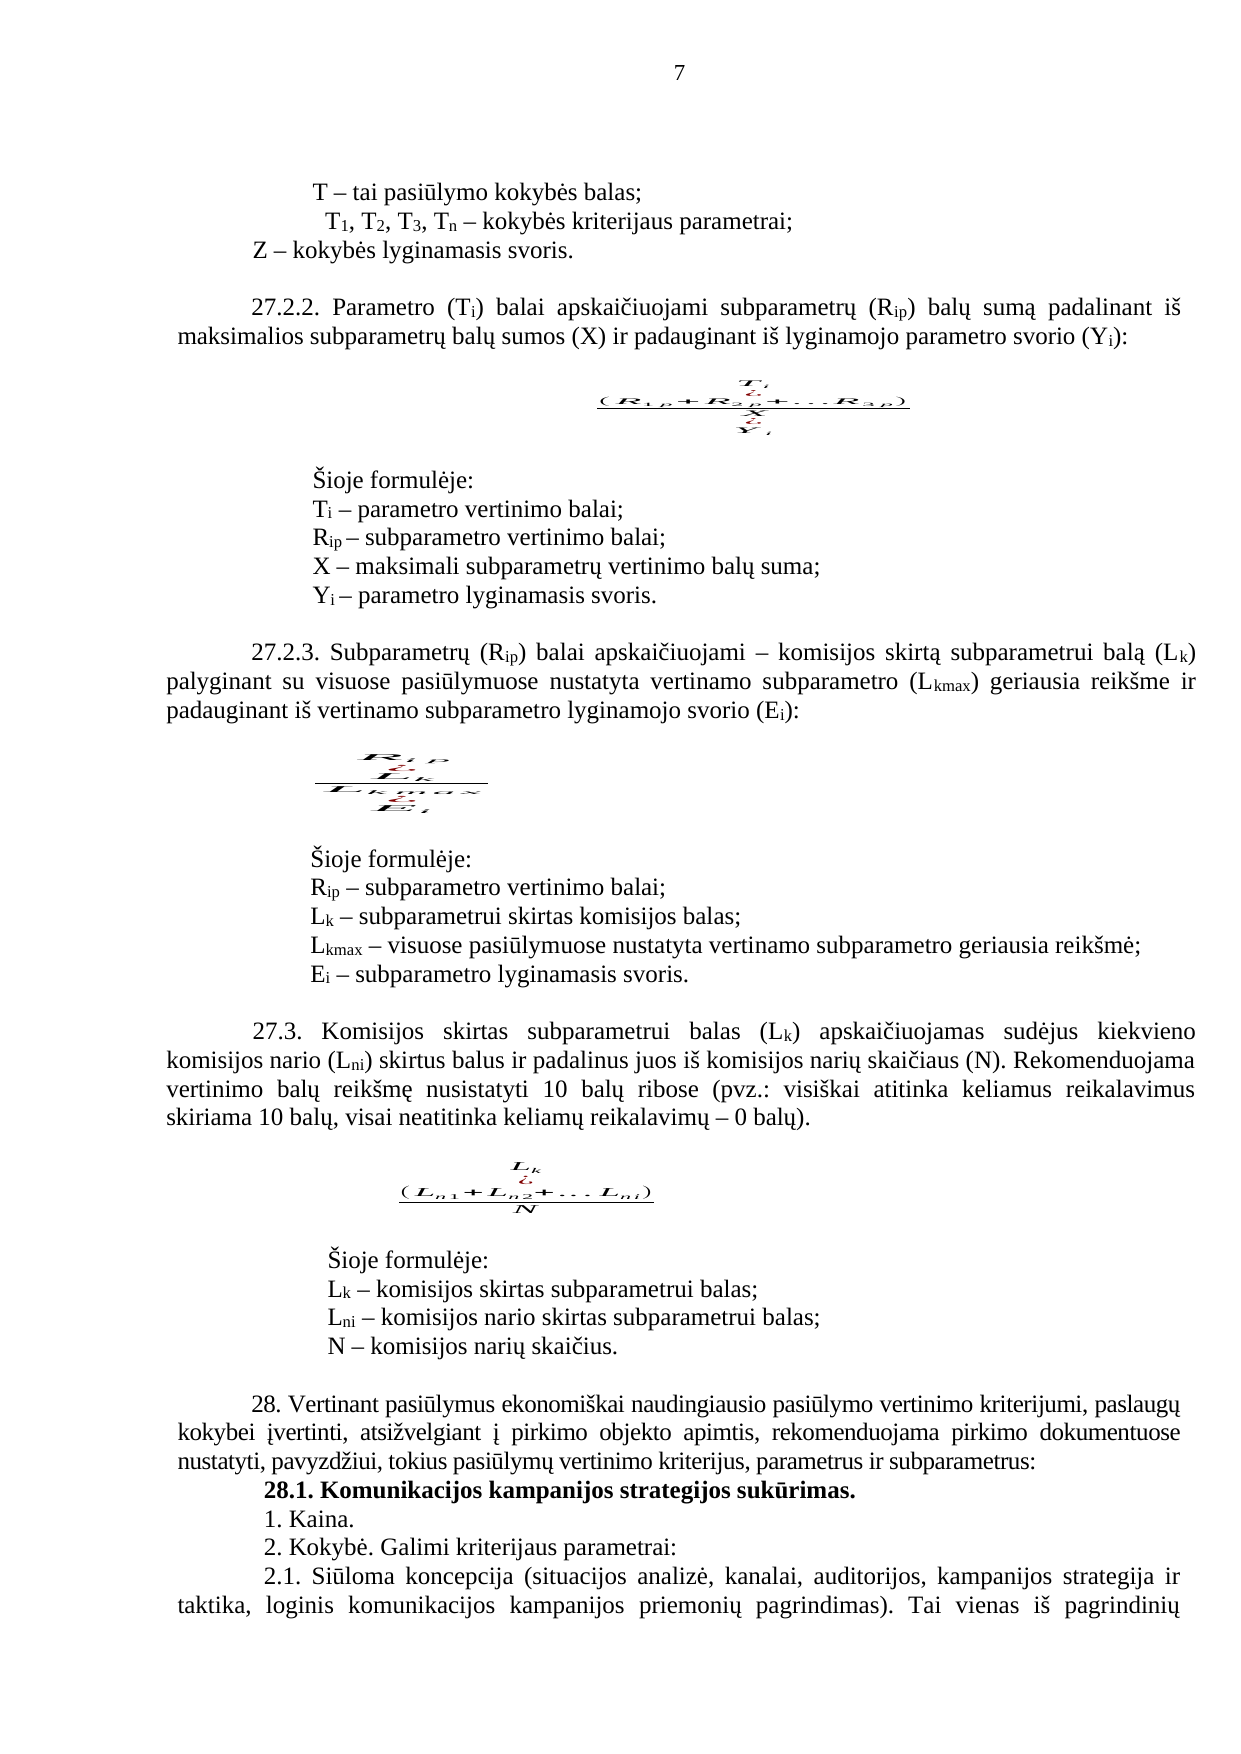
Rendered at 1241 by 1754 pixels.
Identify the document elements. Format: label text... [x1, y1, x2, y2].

text Rip – subparametro vertinimo balai; [310, 872, 1196, 901]
text Šioje formulėje: [310, 844, 1196, 872]
text 2.1. Siūloma koncepcija (situacijos analizė, kanalai, auditorijos, kampanijos strategija ir taktika, loginis komunikacijos kampanijos priemonių pagrindimas). Tai vienas iš pagrindinių [177, 1561, 1181, 1619]
text Yi – parametro lyginamasis svoris. [166, 580, 1196, 609]
text 28.1. Komunikacijos kampanijos strategijos sukūrimas. [177, 1475, 1181, 1504]
text Lk – komisijos skirtas subparametrui balas; [177, 1274, 1196, 1302]
text Rip – subparametro vertinimo balai; [166, 522, 1196, 551]
text 27.3. Komisijos skirtas subparametrui balas (Lk) apskaičiuojamas sudėjus kiekvieno komisijos nario (Lni) skirtus balus ir padalinus juos iš komisijos narių skaičiaus (N). Rekomenduojama vertinimo balų reikšmę nusistatyti 10 balų ribose (pvz.: visiškai atitinka keliamus reikalavimus skiriama 10 balų, visai neatitinka keliamų reikalavimų – 0 balų). [166, 1016, 1196, 1131]
text Šioje formulėje: [177, 465, 1181, 494]
text T – tai pasiūlymo kokybės balas; [177, 177, 1181, 206]
text 28. Vertinant pasiūlymus ekonomiškai naudingiausio pasiūlymo vertinimo kriterijumi, paslaugų kokybei įvertinti, atsižvelgiant į pirkimo objekto apimtis, rekomenduojama pirkimo dokumentuose nustatyti, pavyzdžiui, tokius pasiūlymų vertinimo kriterijus, parametrus ir subparametrus: [177, 1389, 1181, 1475]
text Lni – komisijos nario skirtas subparametrui balas; [177, 1302, 1196, 1331]
text Ti – parametro vertinimo balai; [166, 494, 1196, 522]
text Lkmax – visuose pasiūlymuose nustatyta vertinamo subparametro geriausia reikšmė; [310, 930, 1196, 959]
text X – maksimali subparametrų vertinimo balų suma; [166, 551, 1196, 580]
text T1, T2, T3, Tn – kokybės kriterijaus parametrai; [177, 206, 1181, 235]
text 27.2.3. Subparametrų (Rip) balai apskaičiuojami – komisijos skirtą subparametrui balą (Lk) palyginant su visuose pasiūlymuose nustatyta vertinamo subparametro (Lkmax) geriausia reikšme ir padauginant iš vertinamo subparametro lyginamojo svorio (Ei): [166, 637, 1196, 724]
text Lk – subparametrui skirtas komisijos balas; [310, 901, 1196, 930]
text 1. Kaina. [177, 1504, 1181, 1532]
text Šioje formulėje: [177, 1245, 1196, 1274]
text Ei – subparametro lyginamasis svoris. [310, 959, 1196, 987]
text 2. Kokybė. Galimi kriterijaus parametrai: [177, 1532, 1181, 1561]
text N – komisijos narių skaičius. [177, 1331, 1196, 1360]
text Z – kokybės lyginamasis svoris. [177, 235, 1181, 263]
text 27.2.2. Parametro (Ti) balai apskaičiuojami subparametrų (Rip) balų sumą padalinant iš maksimalios subparametrų balų sumos (X) ir padauginant iš lyginamojo parametro svorio (Yi): [177, 292, 1181, 350]
